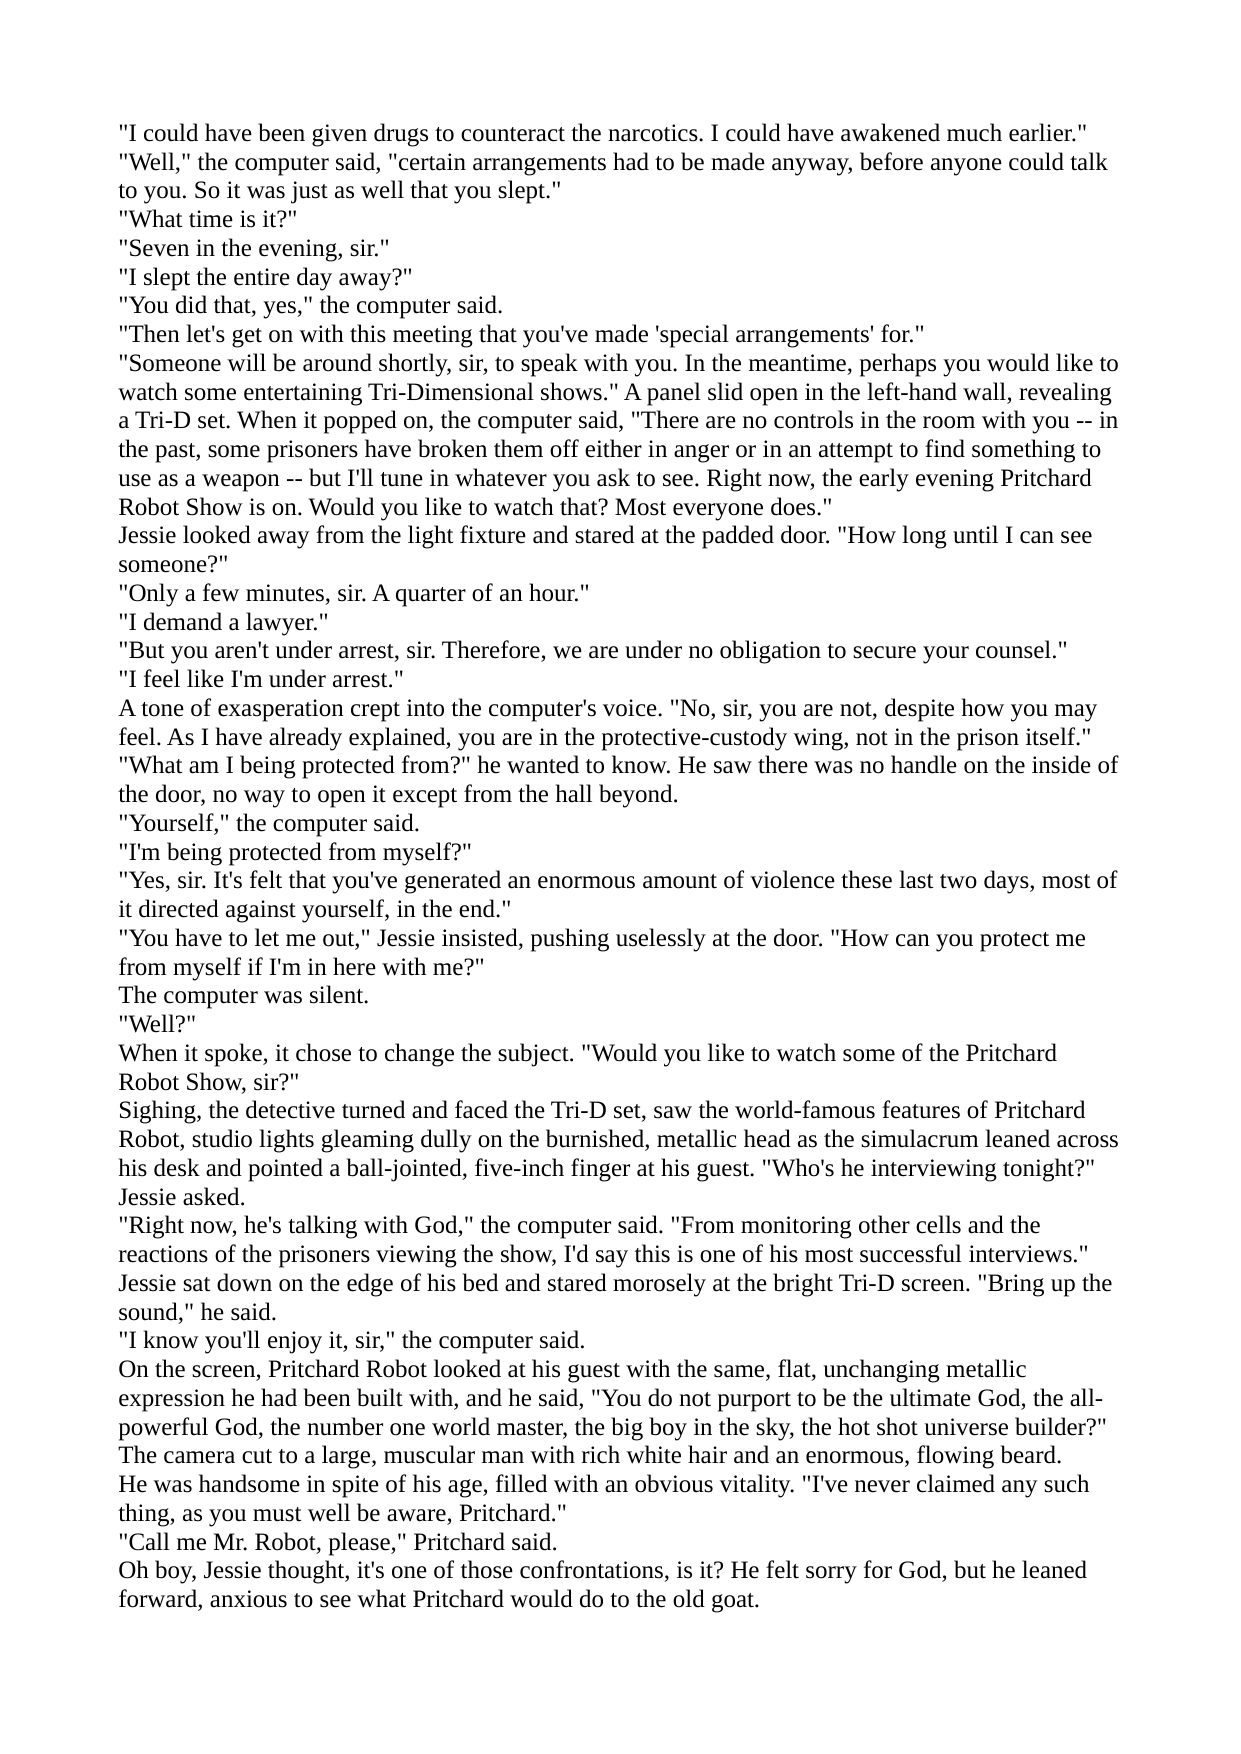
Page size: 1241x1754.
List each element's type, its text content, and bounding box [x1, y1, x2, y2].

text Jessie sat down on the edge of his bed and stared morosely at the bright Tri-D screen. "Bring up the sound," he said. [118, 1268, 1122, 1326]
text "Right now, he's talking with God," the computer said. "From monitoring other cells and the reactions of the prisoners viewing the show, I'd say this is one of his most successful interviews." [118, 1211, 1122, 1268]
text "Yourself," the computer said. [118, 808, 1122, 837]
text "Someone will be around shortly, sir, to speak with you. In the meantime, perhaps you would like to watch some entertaining Tri-Dimensional shows." A panel slid open in the left-hand wall, revealing a Tri-D set. When it popped on, the computer said, "There are no controls in the room with you -- in the past, some prisoners have broken them off either in anger or in an attempt to find something to use as a weapon -- but I'll tune in whatever you ask to see. Right now, the early evening Pritchard Robot Show is on. Would you like to watch that? Most everyone does." [118, 348, 1122, 521]
text "I demand a lawyer." [118, 607, 1122, 636]
text "You have to let me out," Jessie insisted, pushing uselessly at the door. "How can you protect me from myself if I'm in here with me?" [118, 923, 1122, 981]
text "I feel like I'm under arrest." [118, 664, 1122, 693]
text "I could have been given drugs to counteract the narcotics. I could have awakened much earlier." [118, 118, 1122, 147]
text He was handsome in spite of his age, filled with an obvious vitality. "I've never claimed any such thing, as you must well be aware, Pritchard." [118, 1469, 1122, 1527]
text Jessie asked. [118, 1182, 1122, 1211]
text "Call me Mr. Robot, please," Pritchard said. [118, 1527, 1122, 1556]
text "You did that, yes," the computer said. [118, 291, 1122, 319]
text "Yes, sir. It's felt that you've generated an enormous amount of violence these last two days, most of it directed against yourself, in the end." [118, 866, 1122, 923]
text Sighing, the detective turned and faced the Tri-D set, saw the world-famous features of Pritchard Robot, studio lights gleaming dully on the burnished, metallic head as the simulacrum leaned across his desk and pointed a ball-jointed, five-inch finger at his guest. "Who's he interviewing tonight?" [118, 1096, 1122, 1182]
text "Then let's get on with this meeting that you've made 'special arrangements' for." [118, 319, 1122, 348]
text When it spoke, it chose to change the subject. "Would you like to watch some of the Pritchard Robot Show, sir?" [118, 1038, 1122, 1096]
text "Well," the computer said, "certain arrangements had to be made anyway, before anyone could talk to you. So it was just as well that you slept." [118, 147, 1122, 204]
text The computer was silent. [118, 981, 1122, 1009]
text "What time is it?" [118, 204, 1122, 233]
text "I slept the entire day away?" [118, 262, 1122, 291]
text "Well?" [118, 1009, 1122, 1038]
text "I know you'll enjoy it, sir," the computer said. [118, 1326, 1122, 1354]
text On the screen, Pritchard Robot looked at his guest with the same, flat, unchanging metallic expression he had been built with, and he said, "You do not purport to be the ultimate God, the all-powerful God, the number one world master, the big boy in the sky, the hot shot universe builder?" [118, 1354, 1122, 1441]
text Jessie looked away from the light fixture and stared at the padded door. "How long until I can see someone?" [118, 521, 1122, 578]
text "Seven in the evening, sir." [118, 233, 1122, 262]
text A tone of exasperation crept into the computer's voice. "No, sir, you are not, despite how you may feel. As I have already explained, you are in the protective-custody wing, not in the prison itself." [118, 693, 1122, 751]
text "Only a few minutes, sir. A quarter of an hour." [118, 578, 1122, 607]
text The camera cut to a large, muscular man with rich white hair and an enormous, flowing beard. [118, 1441, 1122, 1469]
text "What am I being protected from?" he wanted to know. He saw there was no handle on the inside of the door, no way to open it except from the hall beyond. [118, 751, 1122, 808]
text Oh boy, Jessie thought, it's one of those confrontations, is it? He felt sorry for God, but he leaned forward, anxious to see what Pritchard would do to the old goat. [118, 1556, 1122, 1613]
text "I'm being protected from myself?" [118, 837, 1122, 866]
text "But you aren't under arrest, sir. Therefore, we are under no obligation to secure your counsel." [118, 636, 1122, 664]
